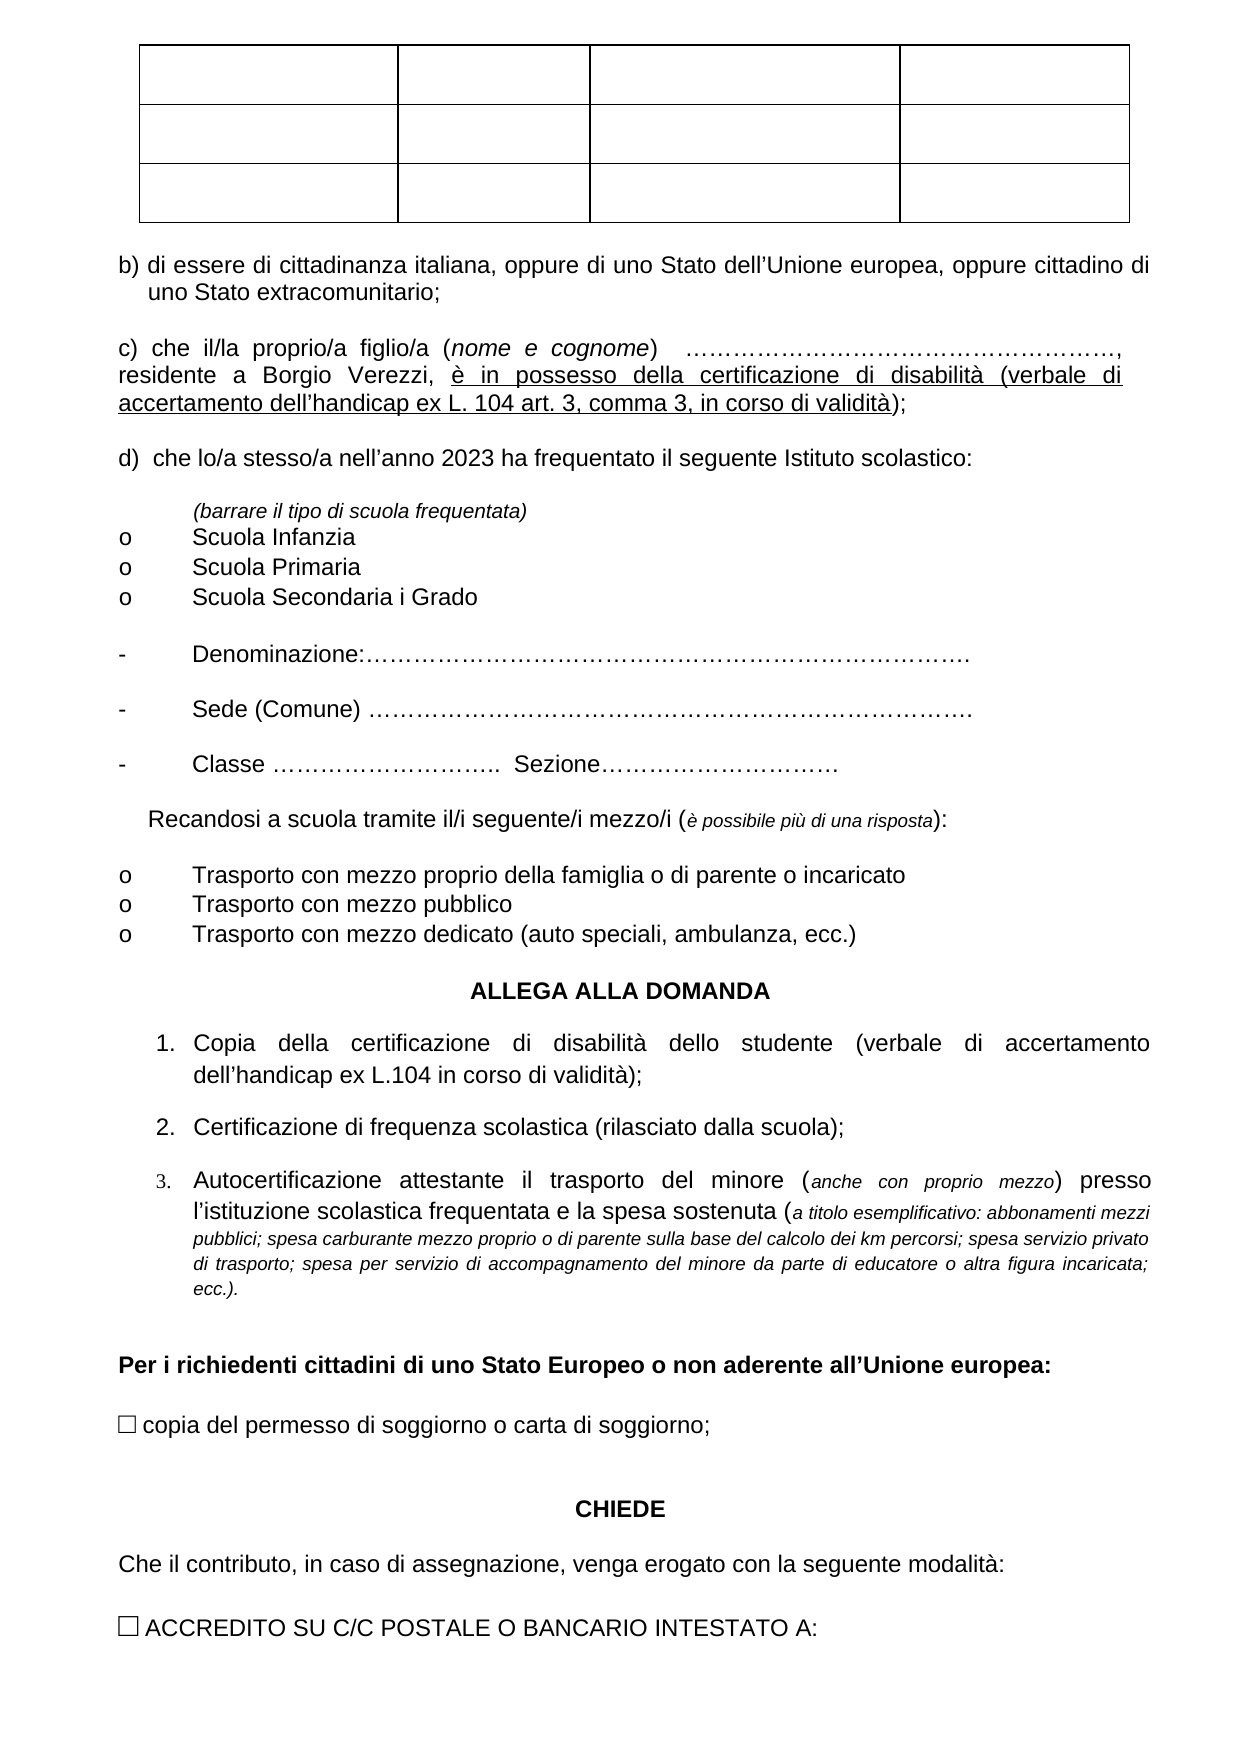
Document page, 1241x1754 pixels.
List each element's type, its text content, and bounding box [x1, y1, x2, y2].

list Trasporto con mezzo dedicato (auto speciali, ambulanza, ecc.) [118, 920, 1122, 950]
table_cell [901, 46, 1129, 103]
text □ copia del permesso di soggiorno o carta di soggiorno; [118, 1406, 1122, 1440]
list Classe ……………………….. Sezione………………………… [118, 750, 1122, 778]
list Scuola Infanzia [118, 523, 1122, 553]
text Per i richiedenti cittadini di uno Stato Europeo o non aderente all’Unione europea: [118, 1351, 1122, 1378]
list Trasporto con mezzo proprio della famiglia o di parente o incaricato [118, 861, 1122, 890]
table_cell [399, 164, 589, 222]
list Denominazione:…………………………………………………………………. [118, 640, 1122, 667]
table_cell [140, 164, 397, 222]
table_cell [901, 164, 1129, 222]
list Trasporto con mezzo pubblico [118, 890, 1122, 920]
text (barrare il tipo di scuola frequentata) [193, 499, 1122, 523]
text c) che il/la proprio/a figlio/a (nome e cognome) ………………………………………………, residente a Borgio Verezzi, è in possesso della certificazione di disabilità (verbale di accertamento dell’handicap ex L. 104 art. 3, comma 3, in corso di validità); [118, 333, 1122, 416]
text Che il contributo, in caso di assegnazione, venga erogato con la seguente modalità: [118, 1550, 1122, 1578]
list Scuola Secondaria i Grado [118, 582, 1122, 612]
table_cell [591, 164, 899, 222]
text ALLEGA ALLA DOMANDA [118, 977, 1122, 1005]
text b) di essere di cittadinanza italiana, oppure di uno Stato dell’Unione europea, oppure cittadino di uno Stato extracomunitario; [118, 251, 1152, 306]
list Sede (Comune) …………………………………………………………………. [118, 695, 1122, 723]
table_cell [140, 105, 397, 162]
table_cell [591, 46, 899, 103]
list Copia della certificazione di disabilità dello studente (verbale di accertamento dell’handicap ex L.104 in corso di validità); [156, 1029, 1152, 1088]
table_cell [140, 46, 397, 103]
text CHIEDE [118, 1495, 1122, 1522]
text d) che lo/a stesso/a nell’anno 2023 ha frequentato il seguente Istituto scolastico: [118, 444, 1122, 472]
table_cell [901, 105, 1129, 162]
text Recandosi a scuola tramite il/i seguente/i mezzo/i (è possibile più di una risposta): [148, 805, 1122, 833]
table_cell [399, 46, 589, 103]
table_cell [591, 105, 899, 162]
list Certificazione di frequenza scolastica (rilasciato dalla scuola); [156, 1113, 1152, 1141]
table_cell [399, 105, 589, 162]
list Scuola Primaria [118, 553, 1122, 582]
list Autocertificazione attestante il trasporto del minore (anche con proprio mezzo) presso l’istituzione scolastica frequentata e la spesa sostenuta (a titolo esemplificativo: abbonamenti mezzi pubblici; spesa carburante mezzo proprio o di parente sulla base del calcolo dei km percorsi; spesa servizio privato di trasporto; spesa per servizio di accompagnamento del minore da parte di educatore o altra figura incaricata; ecc.). [156, 1166, 1152, 1299]
text □ ACCREDITO SU C/C POSTALE O BANCARIO INTESTATO A: [118, 1605, 1122, 1644]
